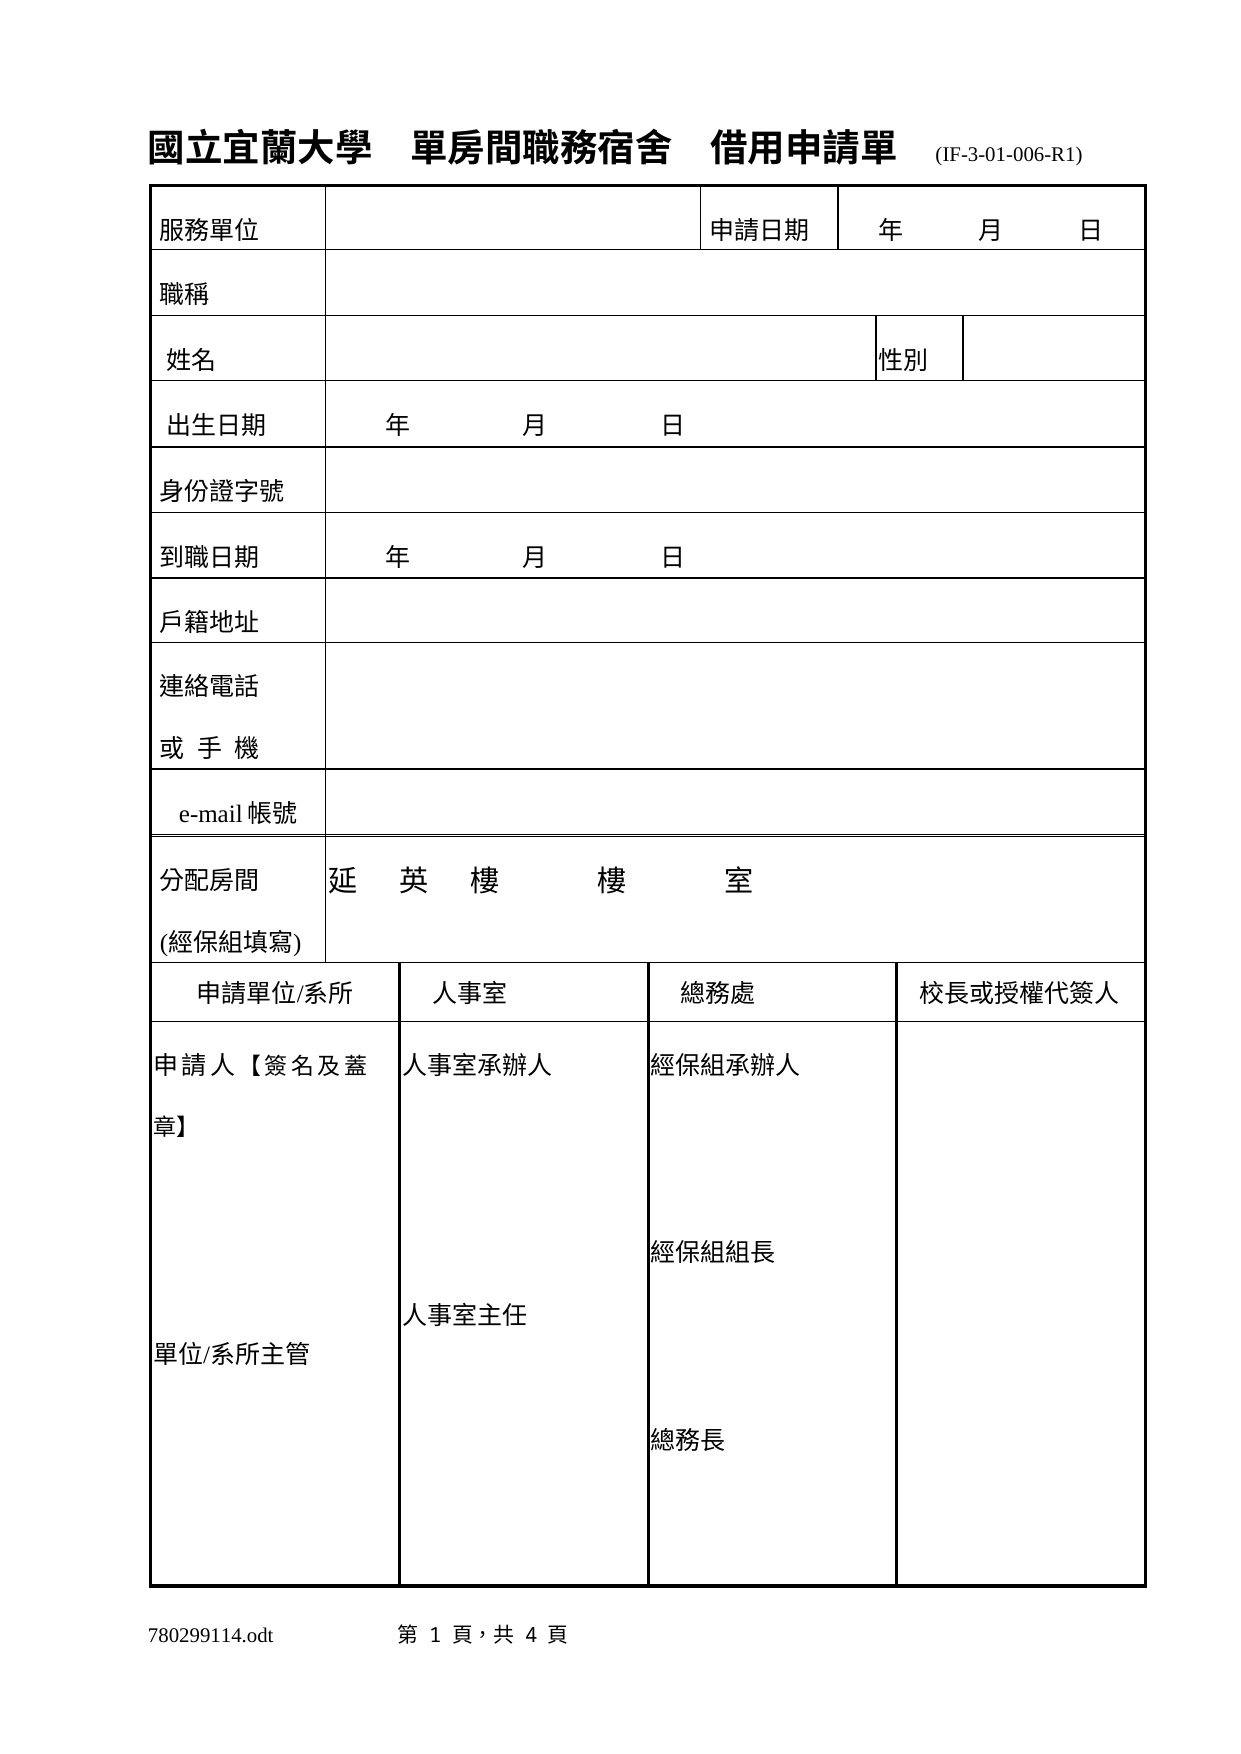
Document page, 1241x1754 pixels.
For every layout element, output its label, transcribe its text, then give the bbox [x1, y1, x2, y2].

table_cell [326, 448, 1144, 512]
table_cell e-mail帳號 [152, 770, 325, 833]
table_cell 戶籍地址 [152, 579, 325, 641]
table_header 申請日期 [701, 187, 837, 249]
table_cell [326, 250, 1144, 315]
table_cell 年 月 日 [326, 381, 1144, 446]
table_cell 人事室 [401, 963, 647, 1021]
table_cell 校長或授權代簽人 [898, 963, 1144, 1021]
table_cell 申請單位/系所 [152, 963, 398, 1021]
table_cell [326, 579, 1144, 641]
table_cell 職稱 [152, 250, 325, 315]
table_cell 到職日期 [152, 513, 325, 577]
table_cell 人事室承辦人 人事室主任 [401, 1022, 647, 1584]
table_cell 延英樓 樓 室 [326, 837, 1144, 962]
table_cell [898, 1022, 1144, 1584]
table_cell [326, 643, 1144, 768]
table_cell 總務處 [650, 963, 895, 1021]
table_cell 經保組承辦人 經保組組長 總務長 [650, 1022, 895, 1584]
table_header [326, 187, 700, 249]
table_cell [326, 770, 1144, 833]
table_cell 連絡電話 或 手 機 [152, 643, 325, 768]
table_cell 身份證字號 [152, 448, 325, 512]
table_header 年 月 日 [839, 187, 1144, 249]
table_cell 申請人【簽名及蓋章】 單位/系所主管 [152, 1022, 398, 1584]
table_header 服務單位 [152, 187, 325, 249]
table_cell 性別 [877, 316, 962, 380]
table_cell [964, 316, 1144, 380]
table_cell 出生日期 [152, 381, 325, 446]
table_cell [326, 316, 875, 380]
text 國立宜蘭大學 單房間職務宿舍 借用申請單 (IF-3-01-006-R1) [148, 103, 1092, 166]
table_cell 年 月 日 [326, 513, 1144, 577]
table_cell 姓名 [152, 316, 325, 380]
table_cell 分配房間 (經保組填寫) [152, 837, 325, 962]
